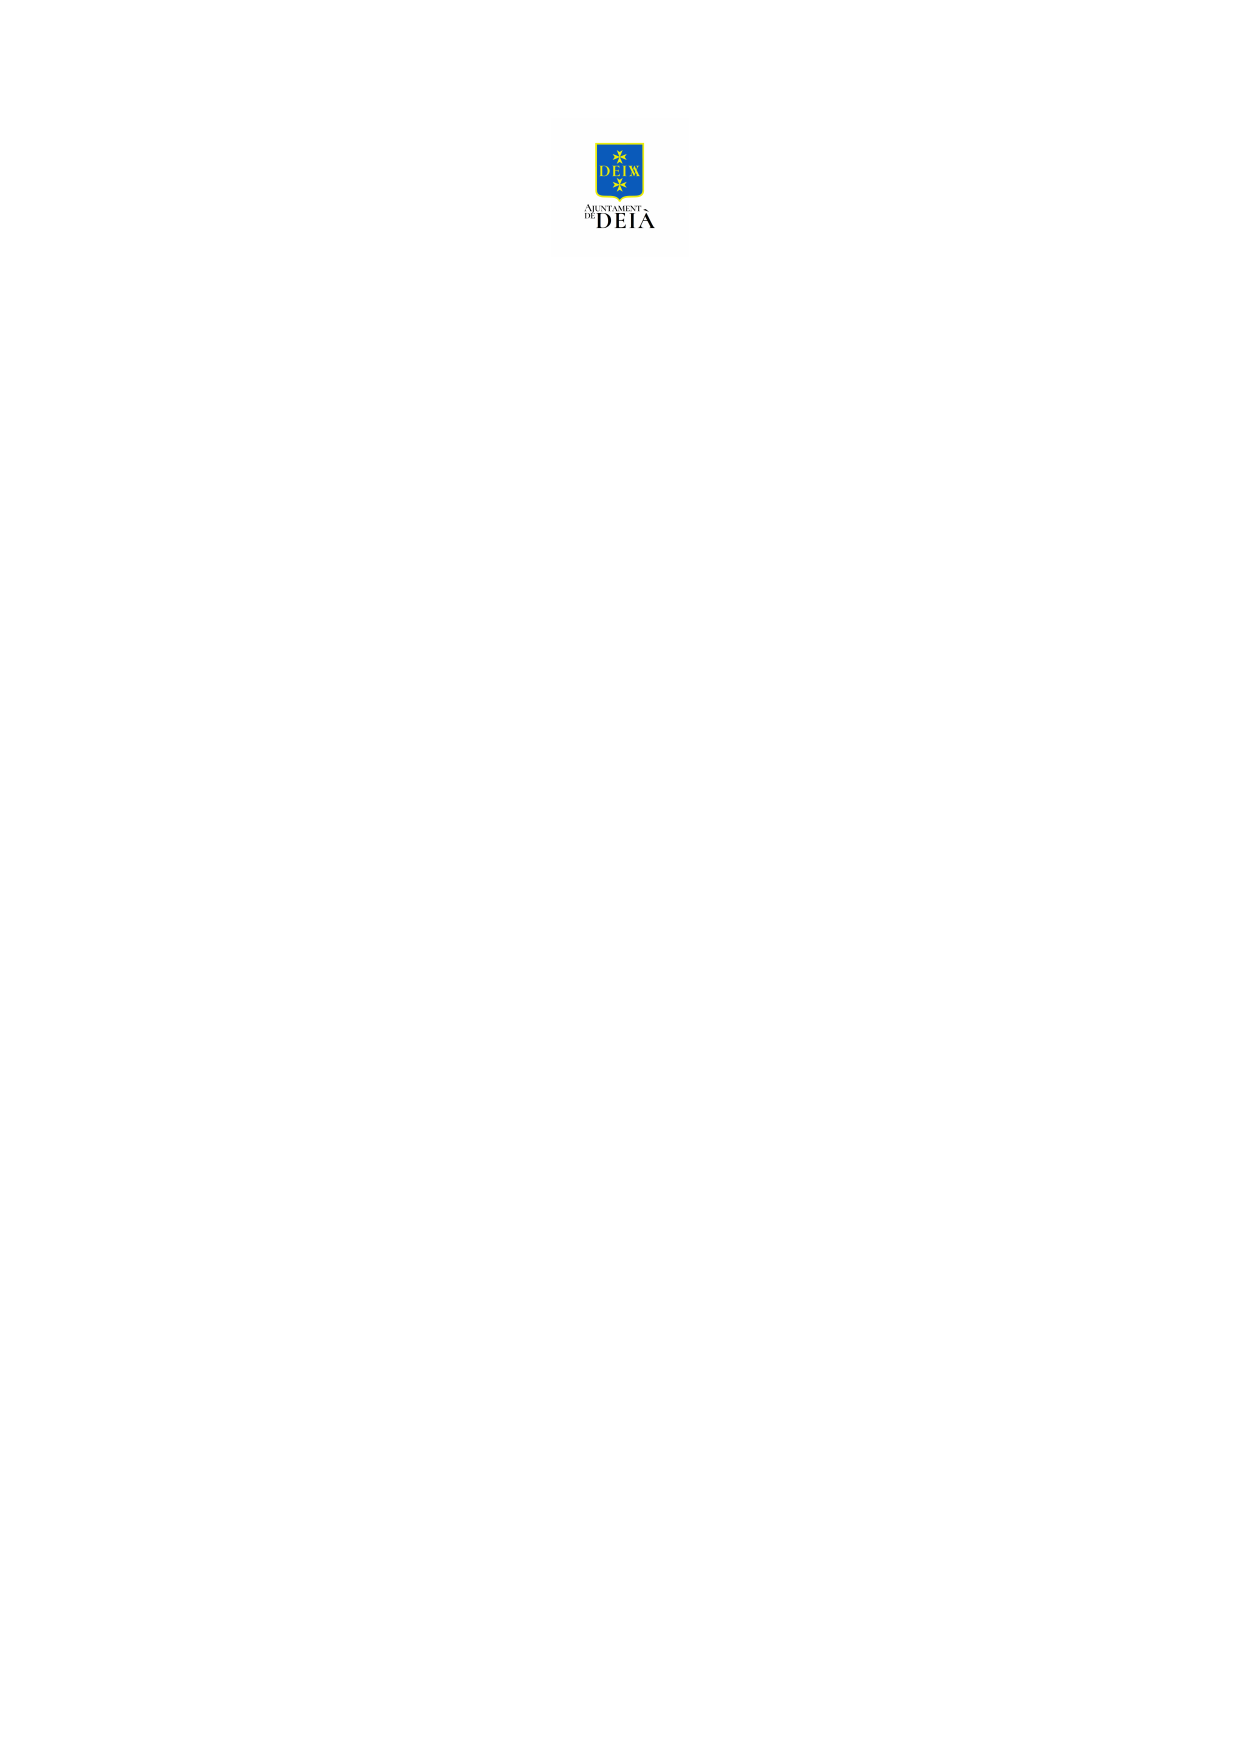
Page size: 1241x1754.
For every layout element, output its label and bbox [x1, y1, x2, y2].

picture [551, 118, 690, 257]
